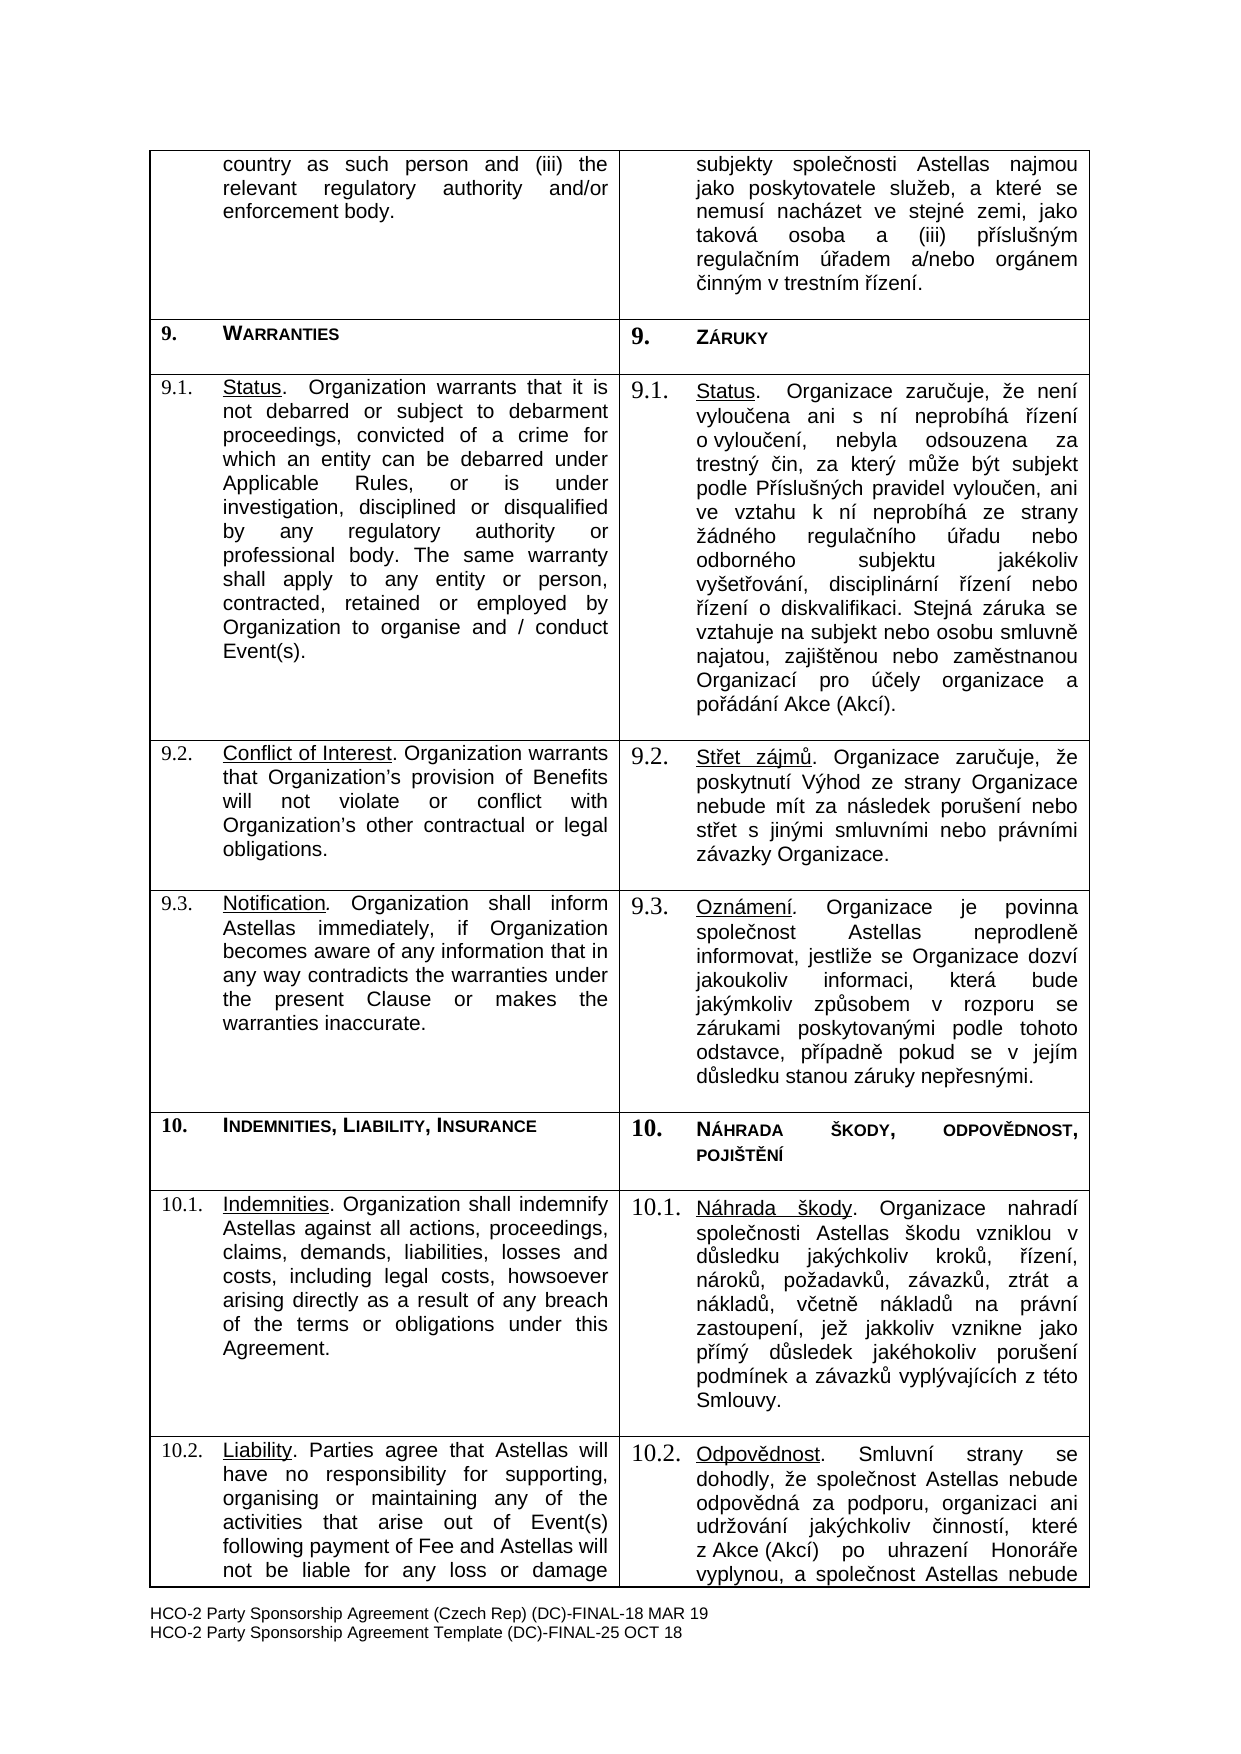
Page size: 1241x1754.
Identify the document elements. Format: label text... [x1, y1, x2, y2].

table_cell Odpovědnost. Smluvní strany se dohodly, že společnost Astellas nebude odpovědná za podporu, organizaci ani udržování jakýchkoliv činností, které z Akce (Akcí) po uhrazení Honoráře vyplynou, a společnost Astellas nebude [620, 1437, 1089, 1586]
table_cell Indemnities. Organization shall indemnify Astellas against all actions, proceedings, claims, demands, liabilities, losses and costs, including legal costs, howsoever arising directly as a result of any breach of the terms or obligations under this Agreement. [151, 1191, 619, 1436]
table_cell Náhrada škody, odpovědnost, pojištění [620, 1113, 1089, 1190]
table_cell country as such person and (iii) the relevant regulatory authority and/or enforcement body. [151, 151, 619, 319]
table_cell Conflict of Interest. Organization warrants that Organization’s provision of Benefits will not violate or conflict with Organization’s other contractual or legal obligations. [151, 741, 619, 890]
table_cell Warranties [151, 320, 619, 374]
table_cell Střet zájmů. Organizace zaručuje, že poskytnutí Výhod ze strany Organizace nebude mít za následek porušení nebo střet s jinými smluvními nebo právními závazky Organizace. [620, 741, 1089, 890]
table_cell Náhrada škody. Organizace nahradí společnosti Astellas škodu vzniklou v důsledku jakýchkoliv kroků, řízení, nároků, požadavků, závazků, ztrát a nákladů, včetně nákladů na právní zastoupení, jež jakkoliv vznikne jako přímý důsledek jakéhokoliv porušení podmínek a závazků vyplývajících z této Smlouvy. [620, 1191, 1089, 1436]
table_cell Liability. Parties agree that Astellas will have no responsibility for supporting, organising or maintaining any of the activities that arise out of Event(s) following payment of Fee and Astellas will not be liable for any loss or damage [151, 1437, 619, 1586]
table_cell Notification. Organization shall inform Astellas immediately, if Organization becomes aware of any information that in any way contradicts the warranties under the present Clause or makes the warranties inaccurate. [151, 891, 619, 1112]
table_cell Indemnities, Liability, Insurance [151, 1113, 619, 1190]
table_cell Oznámení. Organizace je povinna společnost Astellas neprodleně informovat, jestliže se Organizace dozví jakoukoliv informaci, která bude jakýmkoliv způsobem v rozporu se zárukami poskytovanými podle tohoto odstavce, případně pokud se v jejím důsledku stanou záruky nepřesnými. [620, 891, 1089, 1112]
table_cell Status. Organization warrants that it is not debarred or subject to debarment proceedings, convicted of a crime for which an entity can be debarred under Applicable Rules, or is under investigation, disciplined or disqualified by any regulatory authority or professional body. The same warranty shall apply to any entity or person, contracted, retained or employed by Organization to organise and / conduct Event(s). [151, 375, 619, 739]
table_cell subjekty společnosti Astellas najmou jako poskytovatele služeb, a které se nemusí nacházet ve stejné zemi, jako taková osoba a (iii) příslušným regulačním úřadem a/nebo orgánem činným v trestním řízení. [620, 151, 1089, 319]
table_cell Záruky [620, 320, 1089, 374]
table_cell Status. Organizace zaručuje, že není vyloučena ani s ní neprobíhá řízení o vyloučení, nebyla odsouzena za trestný čin, za který může být subjekt podle Příslušných pravidel vyloučen, ani ve vztahu k ní neprobíhá ze strany žádného regulačního úřadu nebo odborného subjektu jakékoliv vyšetřování, disciplinární řízení nebo řízení o diskvalifikaci. Stejná záruka se vztahuje na subjekt nebo osobu smluvně najatou, zajištěnou nebo zaměstnanou Organizací pro účely organizace a pořádání Akce (Akcí). [620, 375, 1089, 739]
